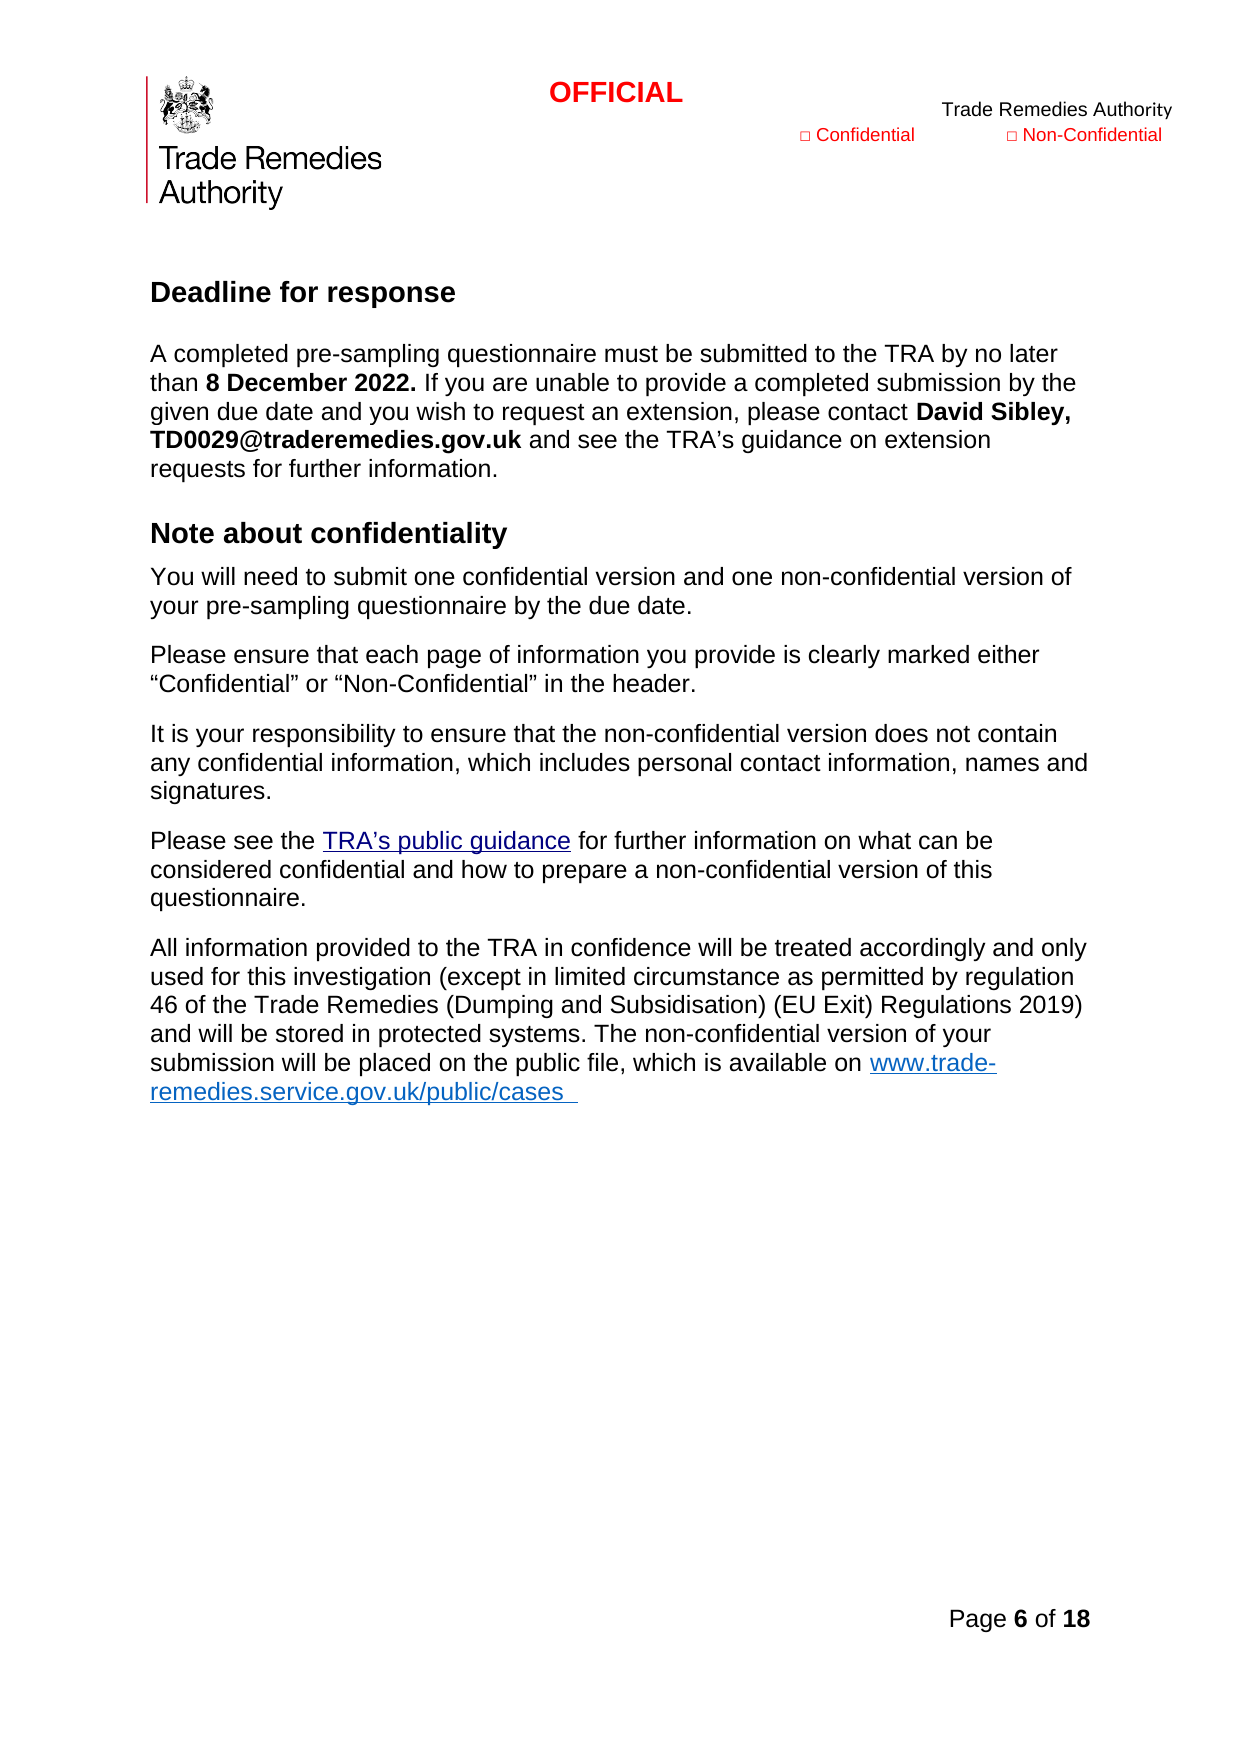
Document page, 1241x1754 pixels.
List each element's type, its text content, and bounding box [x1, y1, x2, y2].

subtitle Note about confidentiality [150, 516, 1090, 549]
text You will need to submit one confidential version and one non-confidential version of your pre-sampling questionnaire by the due date. [150, 562, 1090, 619]
text Please see the TRA’s public guidance for further information on what can be considered confidential and how to prepare a non-confidential version of this questionnaire. [150, 826, 1090, 912]
subtitle Deadline for response [150, 274, 1090, 308]
text A completed pre-sampling questionnaire must be submitted to the TRA by no later than 8 December 2022. If you are unable to provide a completed submission by the given due date and you wish to request an extension, please contact David Sibley, TD0029@traderemedies.gov.uk and see the TRA’s guidance on extension requests for further information. [150, 339, 1090, 483]
text Please ensure that each page of information you provide is clearly marked either “Confidential” or “Non-Confidential” in the header. [150, 640, 1090, 698]
text All information provided to the TRA in confidence will be treated accordingly and only used for this investigation (except in limited circumstance as permitted by regulation 46 of the Trade Remedies (Dumping and Subsidisation) (EU Exit) Regulations 2019) and will be stored in protected systems. The non-confidential version of your submission will be placed on the public file, which is available on www.trade-remedies.service.gov.uk/public/cases [150, 933, 1090, 1105]
text It is your responsibility to ensure that the non-confidential version does not contain any confidential information, which includes personal contact information, names and signatures. [150, 719, 1090, 805]
